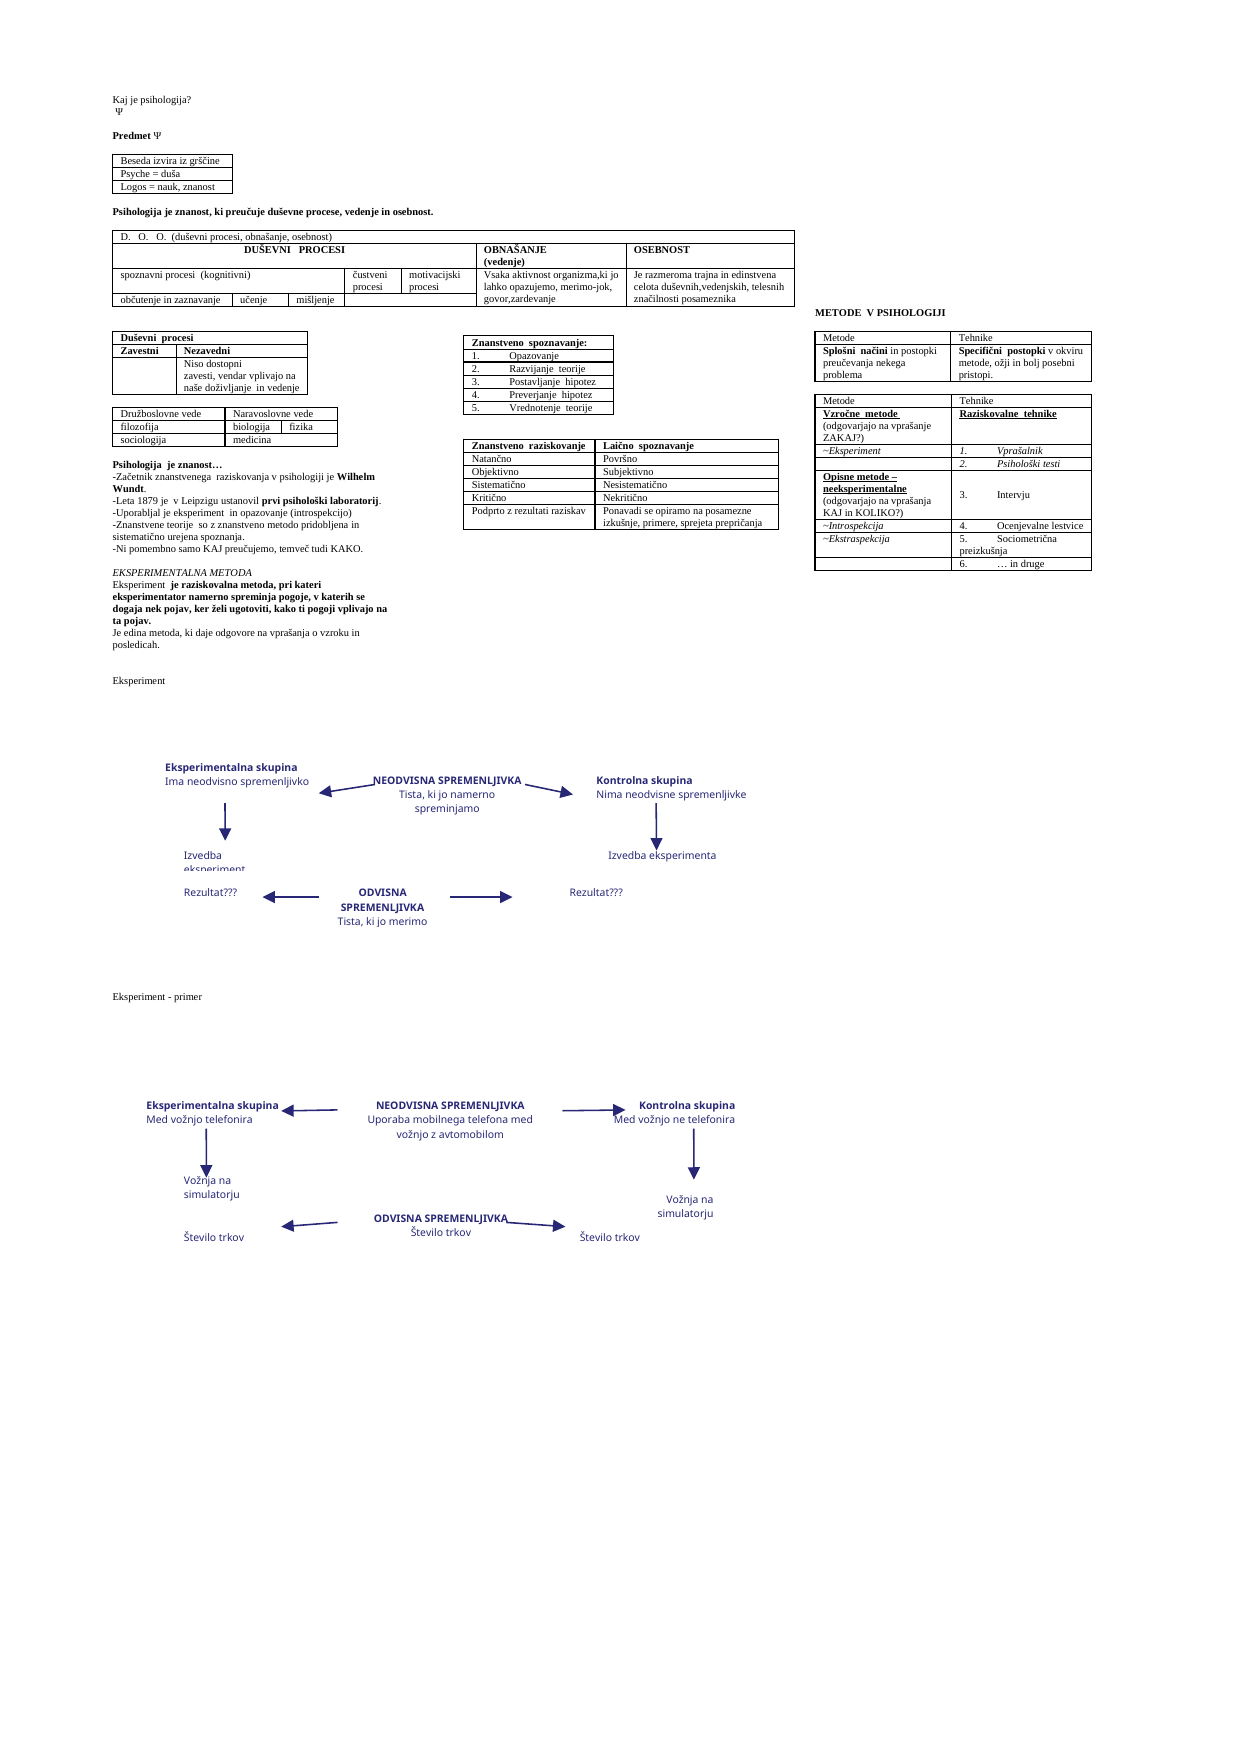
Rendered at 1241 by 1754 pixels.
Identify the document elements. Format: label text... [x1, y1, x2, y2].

table_cell Ponavadi se opiramo na posamezne izkušnje, primere, sprejeta prepričanja [596, 505, 778, 529]
text Eksperimentalna skupina [165, 760, 311, 774]
table_cell sociologija [113, 434, 224, 446]
table_cell Objektivno [464, 466, 594, 478]
table_cell Specifični postopki v okviru metode, ožji in bolj posebni pristopi. [951, 345, 1091, 381]
table_cell ~Ekstraspekcija [816, 533, 951, 557]
table_cell Vprašalnik [952, 445, 1091, 457]
text ODVISNA SPREMENLJIVKA [334, 886, 431, 914]
text Eksperimentalna skupina [146, 1099, 279, 1113]
text NEODVISNA SPREMENLJIVKA [352, 1099, 548, 1113]
text Eksperiment [112, 674, 1093, 686]
table_cell Raziskovalne tehnike [952, 408, 1091, 444]
table_cell Kritično [464, 492, 594, 504]
text Psihologija je znanost, ki preučuje duševne procese, vedenje in osebnost. [112, 206, 1093, 218]
table_header Tehnike [952, 395, 1091, 407]
table_header Naravoslovne vede [226, 408, 337, 420]
text Uporaba mobilnega telefona med vožnjo z avtomobilom [352, 1113, 548, 1141]
table_cell ~Introspekcija [816, 520, 951, 532]
table_cell učenje [233, 294, 288, 306]
text ODVISNA SPREMENLJIVKA [371, 1211, 510, 1225]
table_header Duševni procesi [113, 332, 307, 344]
table_cell Površno [596, 453, 778, 464]
table_cell Psihološki testi [952, 458, 1091, 470]
text Tista, ki jo namerno spreminjamo [371, 787, 523, 816]
text -Začetnik znanstvenega raziskovanja v psihologiji je Wilhelm Wundt. [112, 471, 390, 495]
table_cell … in druge [952, 558, 1091, 570]
table_cell OSEBNOST [627, 244, 794, 268]
text -Leta 1879 je v Leipzigu ustanovil prvi psihološki laboratorij. [112, 495, 390, 507]
table_header Metode [816, 395, 951, 407]
table_cell Niso dostopni zavesti, vendar vplivajo na naše doživljanje in vedenje [177, 358, 307, 394]
table_cell filozofija [113, 421, 224, 433]
table_header Znanstveno raziskovanje [464, 440, 594, 452]
text Rezultat??? [184, 886, 248, 900]
text Eksperiment - primer [112, 991, 1093, 1003]
table_header Laično spoznavanje [596, 440, 778, 452]
text -Ni pomembno samo KAJ preučujemo, temveč tudi KAKO. [112, 543, 390, 554]
table_cell motivacijski procesi [402, 269, 476, 293]
table_cell Logos = nauk, znanost [113, 181, 232, 193]
table_cell biologija [226, 421, 281, 433]
table_cell ~Eksperiment [816, 445, 951, 457]
table_header Družboslovne vede [113, 408, 224, 420]
table_cell občutenje in zaznavanje [113, 294, 232, 306]
table_cell Psyche = duša [113, 168, 232, 179]
text Je edina metoda, ki daje odgovore na vprašanja o vzroku in posledicah. [112, 626, 390, 650]
text Število trkov [577, 1230, 640, 1244]
table_cell Razvijanje teorije [464, 363, 613, 374]
table_cell Sistematično [464, 479, 594, 491]
text Vožnja na simulatorju [652, 1192, 713, 1221]
text EKSPERIMENTALNA METODA [112, 567, 390, 578]
table_cell spoznavni procesi (kognitivni) [113, 269, 344, 293]
text Ima neodvisno spremenljivko [165, 774, 311, 788]
table_cell Preverjanje hipotez [464, 389, 613, 401]
text Izvedba eksperimenta [184, 848, 248, 871]
table_cell Ocenjevalne lestvice [952, 520, 1091, 532]
table_cell Nesistematično [596, 479, 778, 491]
table_header Metode [816, 332, 950, 344]
table_cell Vsaka aktivnost organizma,ki jo lahko opazujemo, merimo-jok, govor,zardevanje [477, 269, 626, 306]
table_cell Vzročne metode (odgovarjajo na vprašanje ZAKAJ?) [816, 408, 951, 444]
table_cell mišljenje [289, 294, 344, 306]
text Predmet Ψ [112, 129, 1093, 142]
table_cell [345, 294, 476, 306]
text NEODVISNA SPREMENLJIVKA [371, 773, 523, 787]
table_cell Zavestni [113, 345, 176, 357]
table_cell fizika [282, 421, 337, 433]
text Tista, ki jo merimo [334, 914, 431, 927]
table_cell DUŠEVNI PROCESI [113, 244, 476, 268]
text Vožnja na simulatorju [184, 1174, 248, 1202]
text -Uporabljal je eksperiment in opazovanje (introspekcijo) [112, 507, 390, 519]
text METODE V PSIHOLOGIJI [815, 307, 1093, 331]
text Število trkov [371, 1225, 510, 1239]
table_cell [816, 458, 951, 470]
table_cell OBNAŠANJE (vedenje) [477, 244, 626, 268]
table_cell Intervju [952, 471, 1091, 519]
table_cell Opisne metode –neeksperimentalne (odgovarjajo na vprašanja KAJ in KOLIKO?) [816, 471, 951, 519]
table_header D. O. O. (duševni procesi, obnašanje, osebnost) [113, 231, 794, 243]
text Kontrolna skupina [596, 1099, 735, 1113]
table_cell Je razmeroma trajna in edinstvena celota duševnih,vedenjskih, telesnih značilnosti posameznika [627, 269, 794, 306]
text -Znanstvene teorije so z znanstveno metodo pridobljena in sistematično urejena spoznanja. [112, 519, 390, 543]
table_cell Podprto z rezultati raziskav [464, 505, 594, 529]
text Med vožnjo ne telefonira [596, 1113, 735, 1127]
text Med vožnjo telefonira [146, 1113, 279, 1127]
text Izvedba eksperimenta [596, 848, 716, 862]
table_cell Natančno [464, 453, 594, 464]
table_header Beseda izvira iz grščine [113, 155, 232, 167]
table_cell Nezavedni [177, 345, 307, 357]
table_cell [816, 558, 951, 570]
table_cell Postavljanje hipotez [464, 376, 613, 387]
text Eksperiment je raziskovalna metoda, pri kateri eksperimentator namerno spreminja pogoje, v katerih se dogaja nek pojav, ker želi ugotoviti, kako ti pogoji vplivajo na ta pojav. [112, 578, 390, 626]
text Kaj je psihologija? Ψ [112, 94, 1093, 118]
text Nima neodvisne spremenljivke [596, 787, 754, 802]
text Psihologija je znanost… [112, 459, 390, 471]
table_header Znanstveno spoznavanje: [464, 336, 613, 348]
text Število trkov [184, 1230, 248, 1244]
table_header Tehnike [951, 332, 1091, 344]
table_cell Vrednotenje teorije [464, 402, 613, 413]
table_cell Sociometrična preizkušnja [952, 533, 1091, 557]
table_cell Nekritično [596, 492, 778, 504]
table_cell Splošni načini in postopki preučevanja nekega problema [816, 345, 950, 381]
text Rezultat??? [559, 886, 623, 900]
table_cell [113, 358, 176, 394]
table_cell Subjektivno [596, 466, 778, 478]
table_cell čustveni procesi [345, 269, 401, 293]
subtitle Kontrolna skupina [596, 773, 754, 787]
table_cell medicina [226, 434, 337, 446]
table_cell Opazovanje [464, 350, 613, 361]
